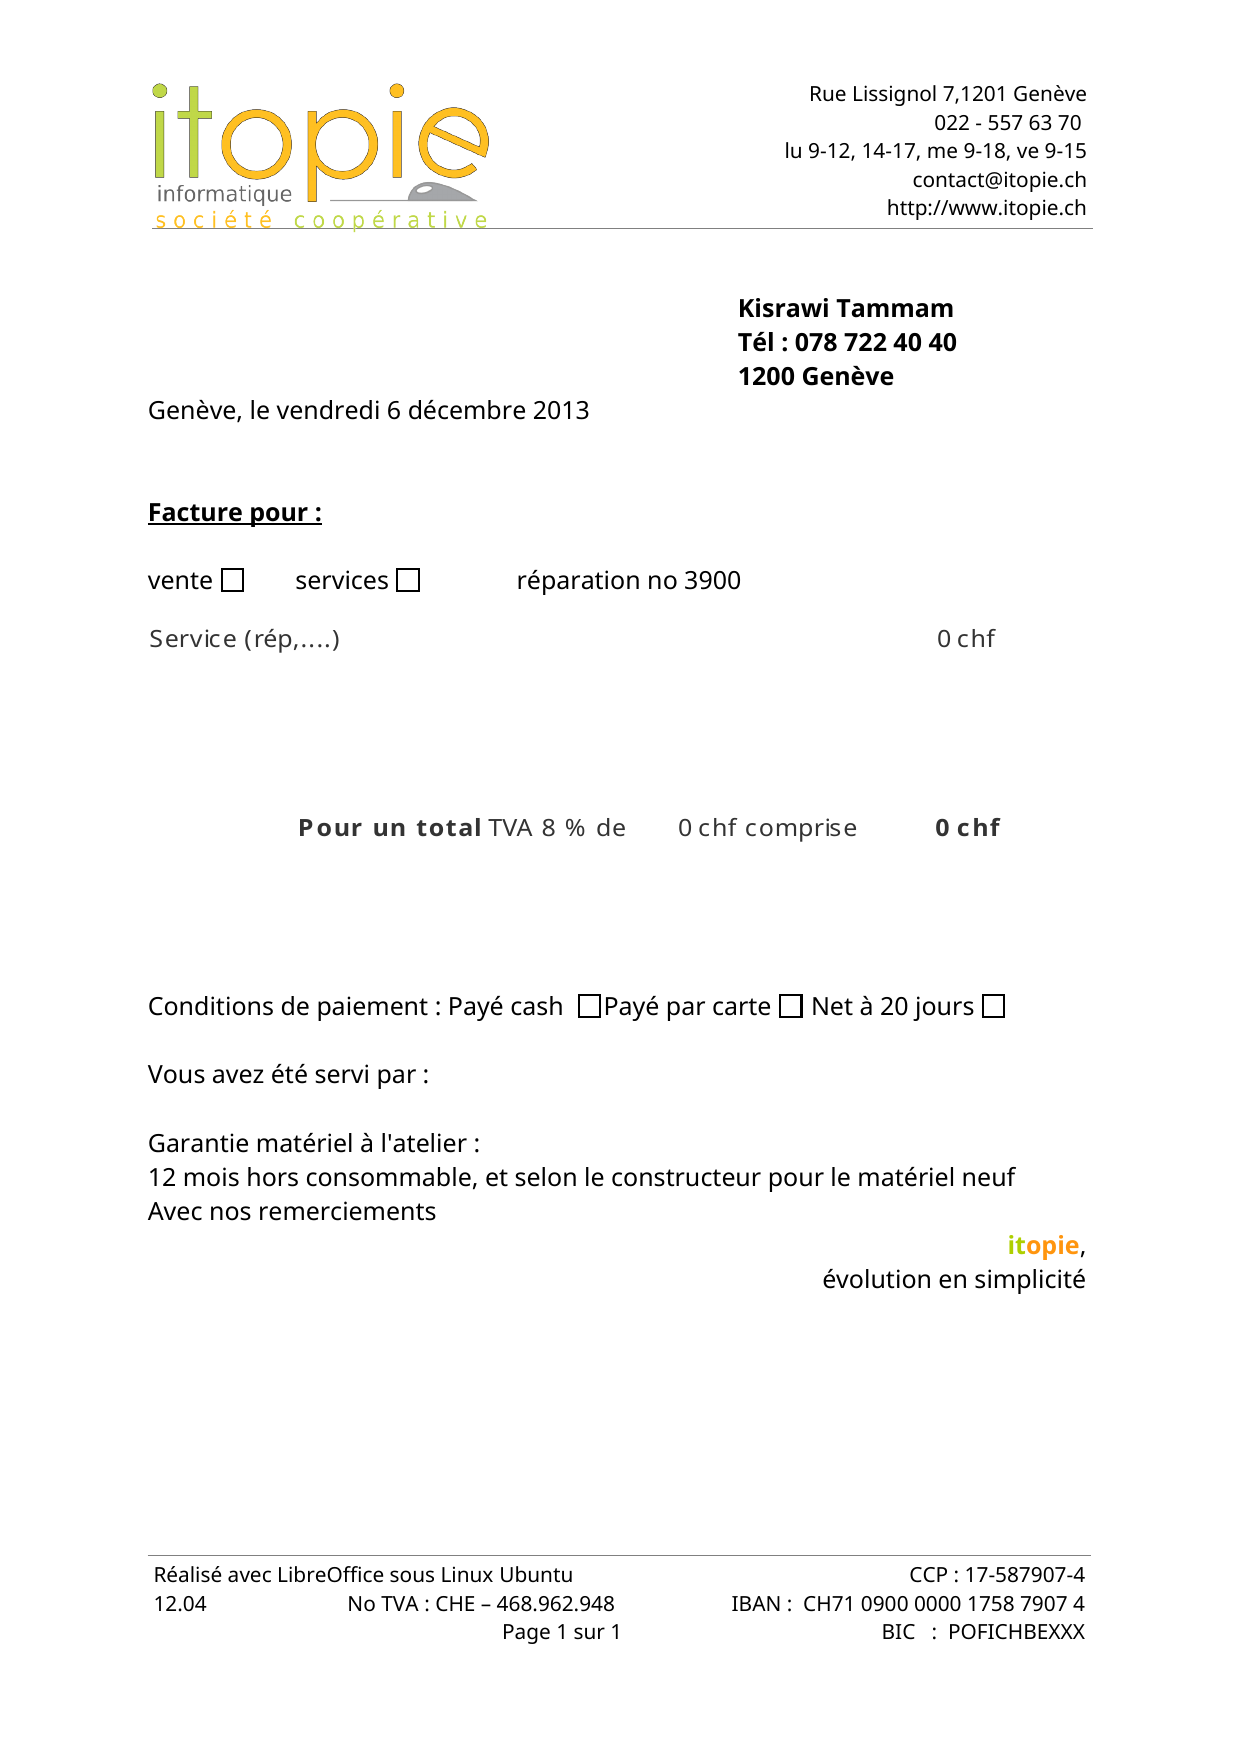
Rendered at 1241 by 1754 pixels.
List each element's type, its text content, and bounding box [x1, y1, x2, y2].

text Facture pour : [148, 495, 1093, 529]
picture [138, 72, 500, 244]
text Conditions de paiement : Payé cash Payé par carte Net à 20 jours [148, 989, 1093, 1023]
text 12 mois hors consommable, et selon le constructeur pour le matériel neuf [148, 1159, 1093, 1193]
text Kisrawi Tammam [148, 290, 1093, 324]
text Tél : 078 722 40 40 [148, 324, 1093, 358]
text Vous avez été servi par : [148, 1057, 1093, 1091]
text évolution en simplicité [148, 1262, 1093, 1296]
text 1200 Genève [148, 358, 1093, 392]
text vente services réparation no 3900 [148, 563, 1093, 597]
text itopie, [148, 1227, 1093, 1262]
text Genève, le vendredi 6 décembre 2013 [148, 392, 1093, 427]
text Garantie matériel à l'atelier : [148, 1125, 1093, 1159]
text Avec nos remerciements [148, 1193, 1093, 1227]
